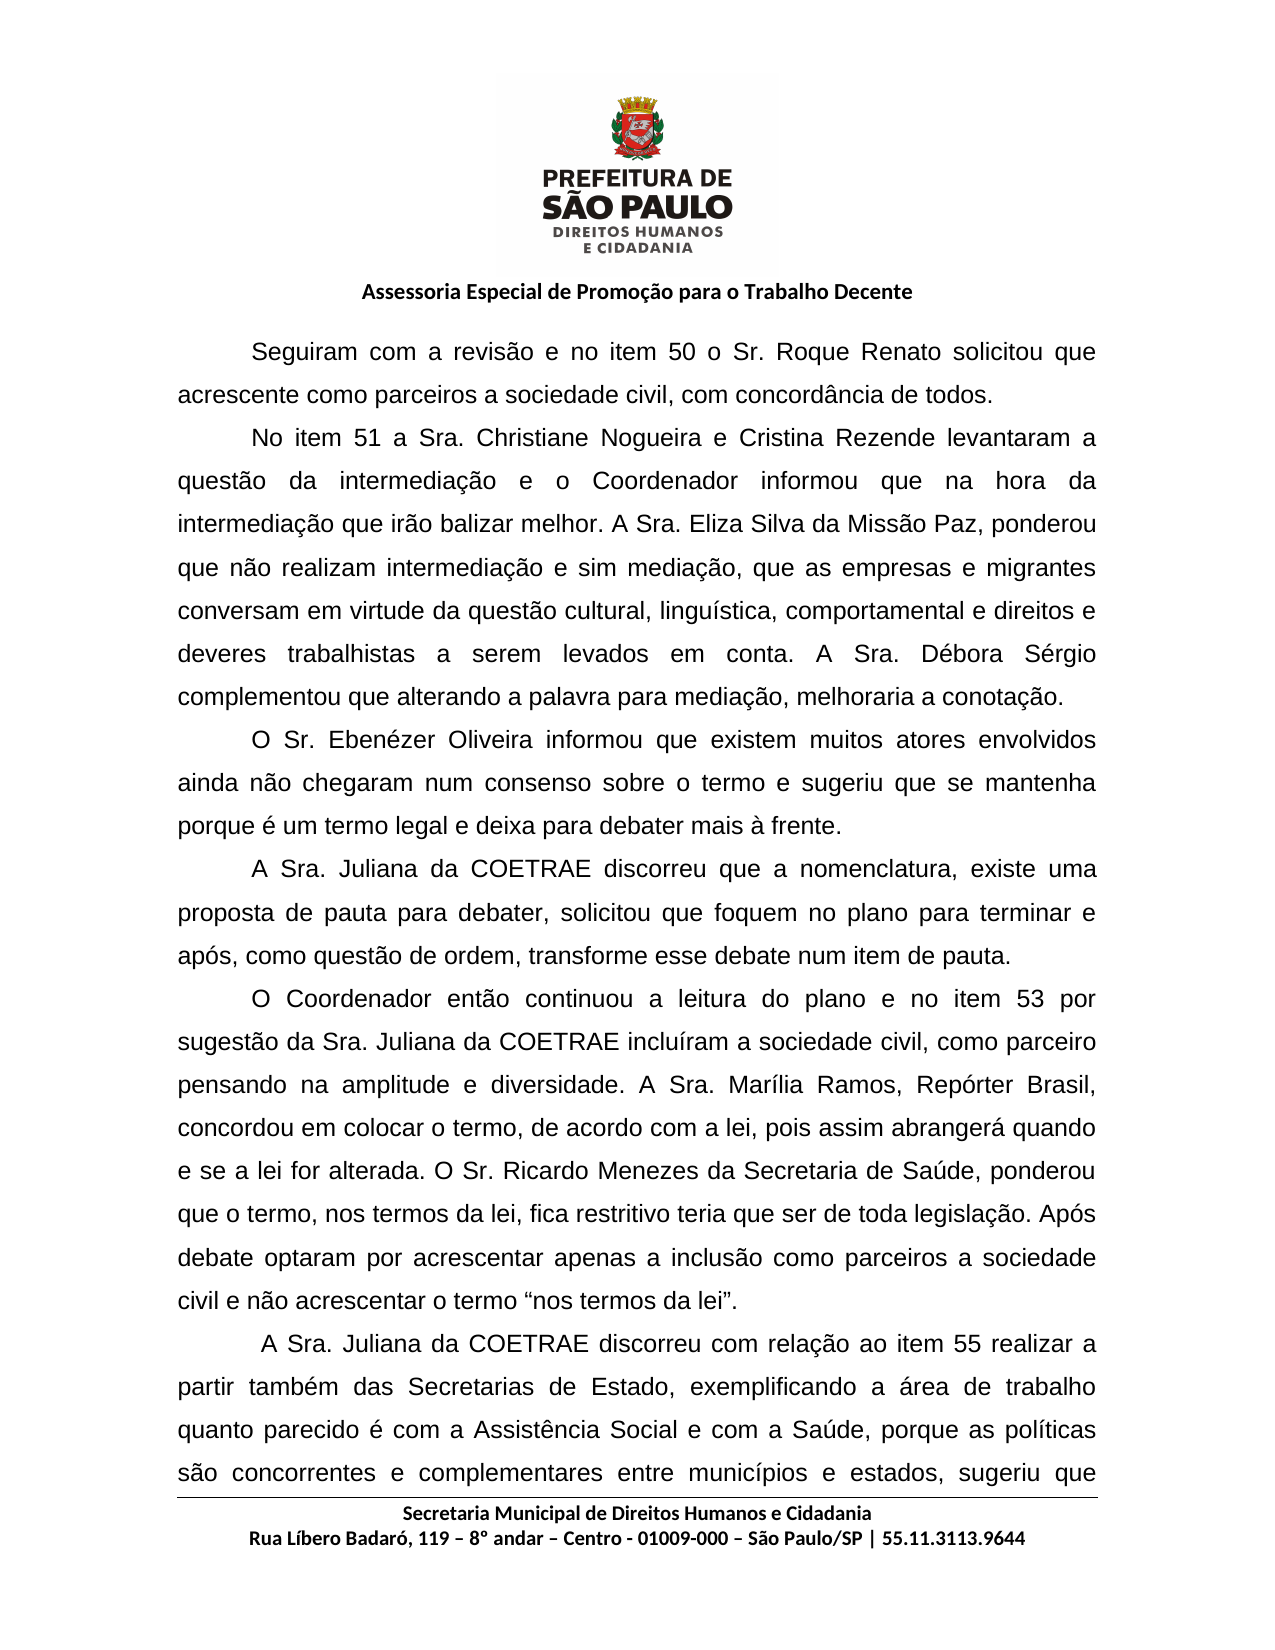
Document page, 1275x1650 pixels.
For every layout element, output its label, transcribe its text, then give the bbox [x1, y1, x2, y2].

text No item 51 a Sra. Christiane Nogueira e Cristina Rezende levantaram a questão da intermediação e o Coordenador informou que na hora da intermediação que irão balizar melhor. A Sra. Eliza Silva da Missão Paz, ponderou que não realizam intermediação e sim mediação, que as empresas e migrantes conversam em virtude da questão cultural, linguística, comportamental e direitos e deveres trabalhistas a serem levados em conta. A Sra. Débora Sérgio complementou que alterando a palavra para mediação, melhoraria a conotação. [177, 423, 1098, 711]
text A Sra. Juliana da COETRAE discorreu com relação ao item 55 realizar a partir também das Secretarias de Estado, exemplificando a área de trabalho quanto parecido é com a Assistência Social e com a Saúde, porque as políticas são concorrentes e complementares entre municípios e estados, sugeriu que [177, 1329, 1098, 1487]
picture [495, 73, 780, 277]
text Seguiram com a revisão e no item 50 o Sr. Roque Renato solicitou que acrescente como parceiros a sociedade civil, com concordância de todos. [177, 337, 1098, 409]
text O Coordenador então continuou a leitura do plano e no item 53 por sugestão da Sra. Juliana da COETRAE incluíram a sociedade civil, como parceiro pensando na amplitude e diversidade. A Sra. Marília Ramos, Repórter Brasil, concordou em colocar o termo, de acordo com a lei, pois assim abrangerá quando e se a lei for alterada. O Sr. Ricardo Menezes da Secretaria de Saúde, ponderou que o termo, nos termos da lei, fica restritivo teria que ser de toda legislação. Após debate optaram por acrescentar apenas a inclusão como parceiros a sociedade civil e não acrescentar o termo “nos termos da lei”. [177, 984, 1098, 1314]
text O Sr. Ebenézer Oliveira informou que existem muitos atores envolvidos ainda não chegaram num consenso sobre o termo e sugeriu que se mantenha porque é um termo legal e deixa para debater mais à frente. [177, 725, 1098, 840]
text A Sra. Juliana da COETRAE discorreu que a nomenclatura, existe uma proposta de pauta para debater, solicitou que foquem no plano para terminar e após, como questão de ordem, transforme esse debate num item de pauta. [177, 854, 1098, 969]
